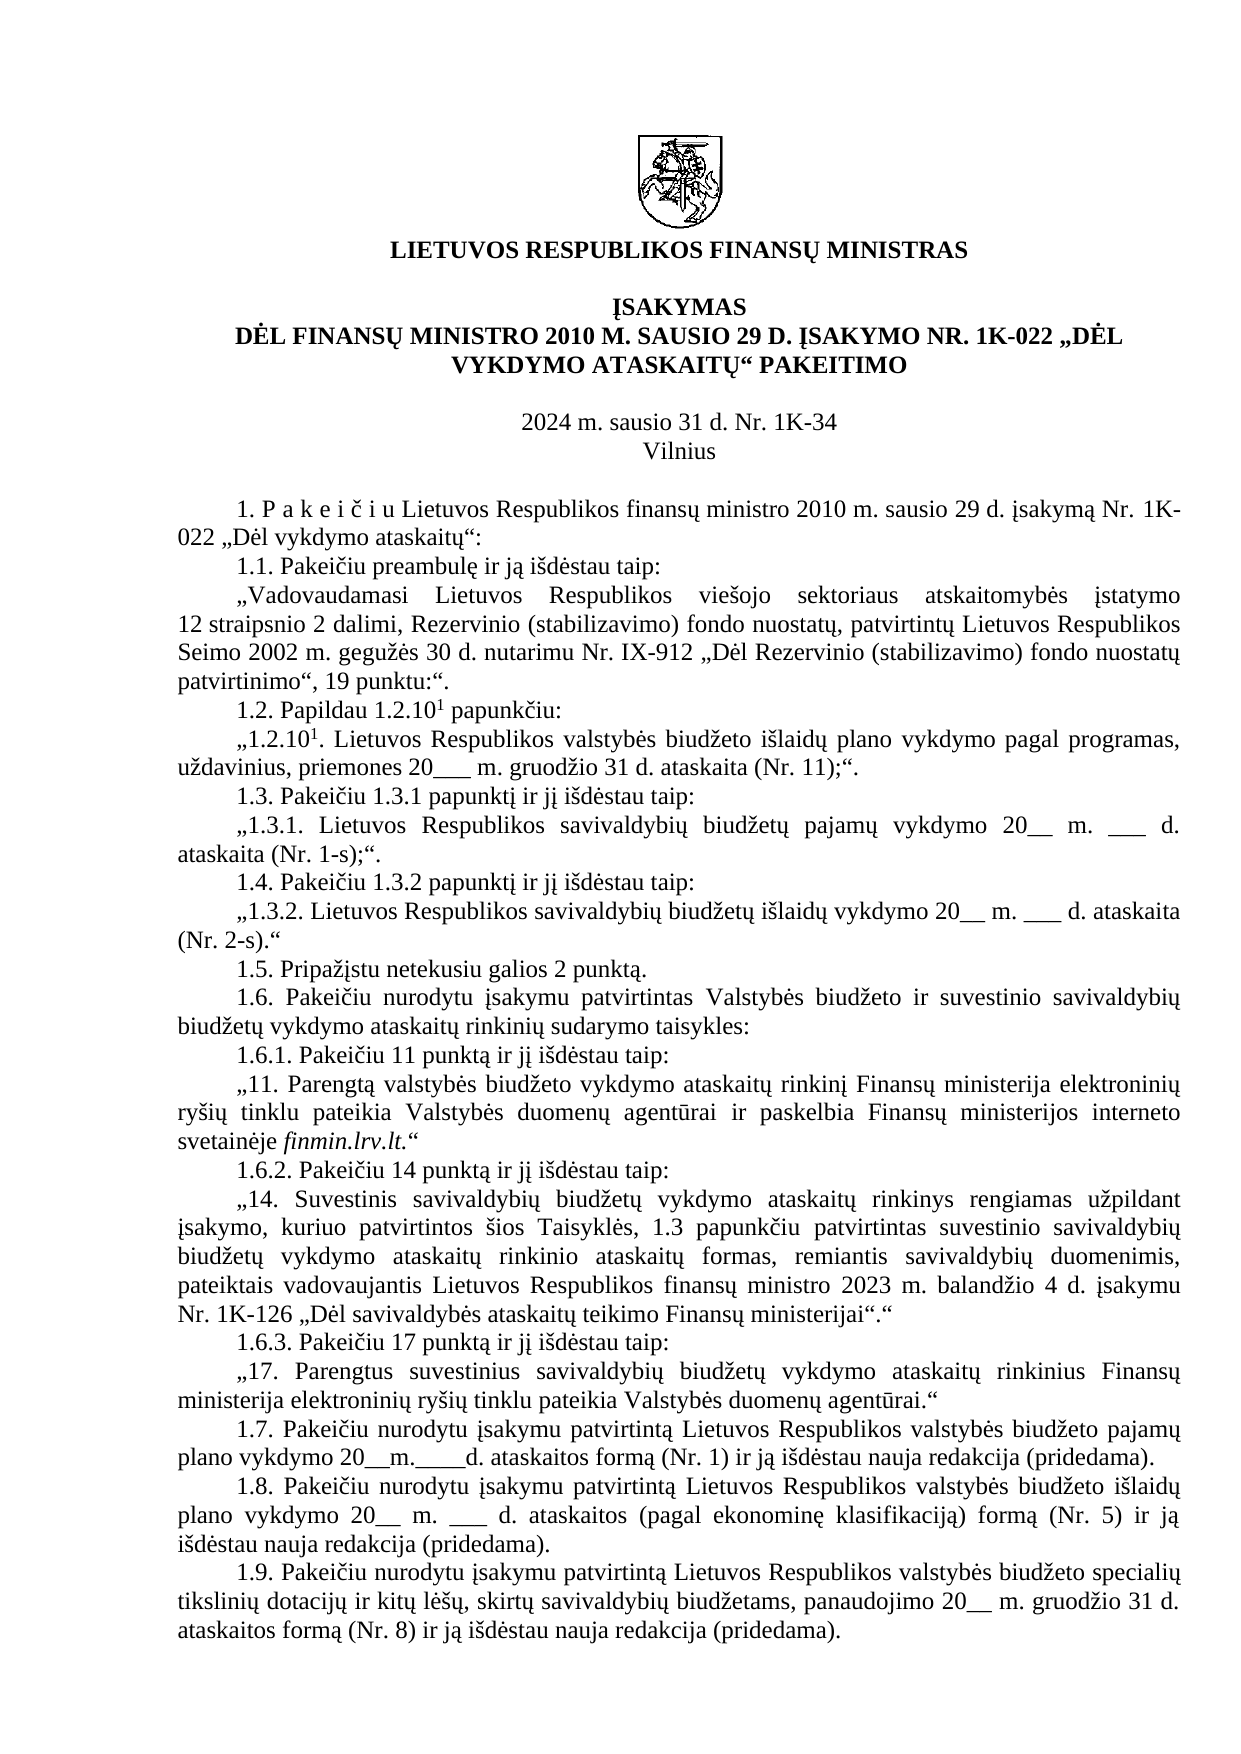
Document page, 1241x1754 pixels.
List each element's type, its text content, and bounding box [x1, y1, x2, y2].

text „11. Parengtą valstybės biudžeto vykdymo ataskaitų rinkinį Finansų ministerija elektroninių ryšių tinklu pateikia Valstybės duomenų agentūrai ir paskelbia Finansų ministerijos interneto svetainėje finmin.lrv.lt.“ [177, 1069, 1181, 1155]
text 1.8. Pakeičiu nurodytu įsakymu patvirtintą Lietuvos Respublikos valstybės biudžeto išlaidų plano vykdymo 20__ m. ___ d. ataskaitos (pagal ekonominę klasifikaciją) formą (Nr. 5) ir ją išdėstau nauja redakcija (pridedama). [177, 1471, 1181, 1557]
text 1.4. Pakeičiu 1.3.2 papunktį ir jį išdėstau taip: [177, 867, 1181, 896]
text 2024 m. sausio 31 d. Nr. 1K-34 [177, 407, 1181, 436]
text Vilnius [177, 436, 1181, 465]
text „1.3.1. Lietuvos Respublikos savivaldybių biudžetų pajamų vykdymo 20__ m. ___ d. ataskaita (Nr. 1-s);“. [177, 810, 1181, 867]
text 1. P a k e i č i u Lietuvos Respublikos finansų ministro 2010 m. sausio 29 d. įsakymą Nr. 1K-022 „Dėl vykdymo ataskaitų“: [177, 494, 1181, 551]
text DĖL FINANSŲ MINISTRO 2010 M. SAUSIO 29 D. ĮSAKYMO NR. 1K-022 „DĖL VYKDYMO ATASKAITŲ“ PAKEITIMO [177, 321, 1181, 379]
text „Vadovaudamasi Lietuvos Respublikos viešojo sektoriaus atskaitomybės įstatymo 12 straipsnio 2 dalimi, Rezervinio (stabilizavimo) fondo nuostatų, patvirtintų Lietuvos Respublikos Seimo 2002 m. gegužės 30 d. nutarimu Nr. IX-912 „Dėl Rezervinio (stabilizavimo) fondo nuostatų patvirtinimo“, 19 punktu:“. [177, 580, 1181, 695]
text 1.6.3. Pakeičiu 17 punktą ir jį išdėstau taip: [177, 1327, 1181, 1356]
text ĮSAKYMAS [177, 292, 1181, 321]
text 1.6. Pakeičiu nurodytu įsakymu patvirtintas Valstybės biudžeto ir suvestinio savivaldybių biudžetų vykdymo ataskaitų rinkinių sudarymo taisykles: [177, 982, 1181, 1040]
text „17. Parengtus suvestinius savivaldybių biudžetų vykdymo ataskaitų rinkinius Finansų ministerija elektroninių ryšių tinklu pateikia Valstybės duomenų agentūrai.“ [177, 1356, 1181, 1414]
text 1.6.2. Pakeičiu 14 punktą ir jį išdėstau taip: [177, 1155, 1181, 1184]
text 1.7. Pakeičiu nurodytu įsakymu patvirtintą Lietuvos Respublikos valstybės biudžeto pajamų plano vykdymo 20__m.____d. ataskaitos formą (Nr. 1) ir ją išdėstau nauja redakcija (pridedama). [177, 1414, 1181, 1471]
text „1.2.101. Lietuvos Respublikos valstybės biudžeto išlaidų plano vykdymo pagal programas, uždavinius, priemones 20___ m. gruodžio 31 d. ataskaita (Nr. 11);“. [177, 724, 1181, 781]
text 1.2. Papildau 1.2.101 papunkčiu: [177, 695, 1181, 724]
text 1.5. Pripažįstu netekusiu galios 2 punktą. [177, 954, 1181, 982]
text LIETUVOS RESPUBLIKOS FINANSŲ MINISTRAS [177, 235, 1181, 264]
text 1.3. Pakeičiu 1.3.1 papunktį ir jį išdėstau taip: [177, 781, 1181, 810]
text 1.1. Pakeičiu preambulę ir ją išdėstau taip: [177, 551, 1181, 580]
text „1.3.2. Lietuvos Respublikos savivaldybių biudžetų išlaidų vykdymo 20__ m. ___ d. ataskaita (Nr. 2-s).“ [177, 896, 1181, 954]
text 1.6.1. Pakeičiu 11 punktą ir jį išdėstau taip: [177, 1040, 1181, 1069]
text „14. Suvestinis savivaldybių biudžetų vykdymo ataskaitų rinkinys rengiamas užpildant įsakymo, kuriuo patvirtintos šios Taisyklės, 1.3 papunkčiu patvirtintas suvestinio savivaldybių biudžetų vykdymo ataskaitų rinkinio ataskaitų formas, remiantis savivaldybių duomenimis, pateiktais vadovaujantis Lietuvos Respublikos finansų ministro 2023 m. balandžio 4 d. įsakymu Nr. 1K-126 „Dėl savivaldybės ataskaitų teikimo Finansų ministerijai“.“ [177, 1184, 1181, 1327]
text 1.9. Pakeičiu nurodytu įsakymu patvirtintą Lietuvos Respublikos valstybės biudžeto specialių tikslinių dotacijų ir kitų lėšų, skirtų savivaldybių biudžetams, panaudojimo 20__ m. gruodžio 31 d. ataskaitos formą (Nr. 8) ir ją išdėstau nauja redakcija (pridedama). [177, 1557, 1181, 1644]
